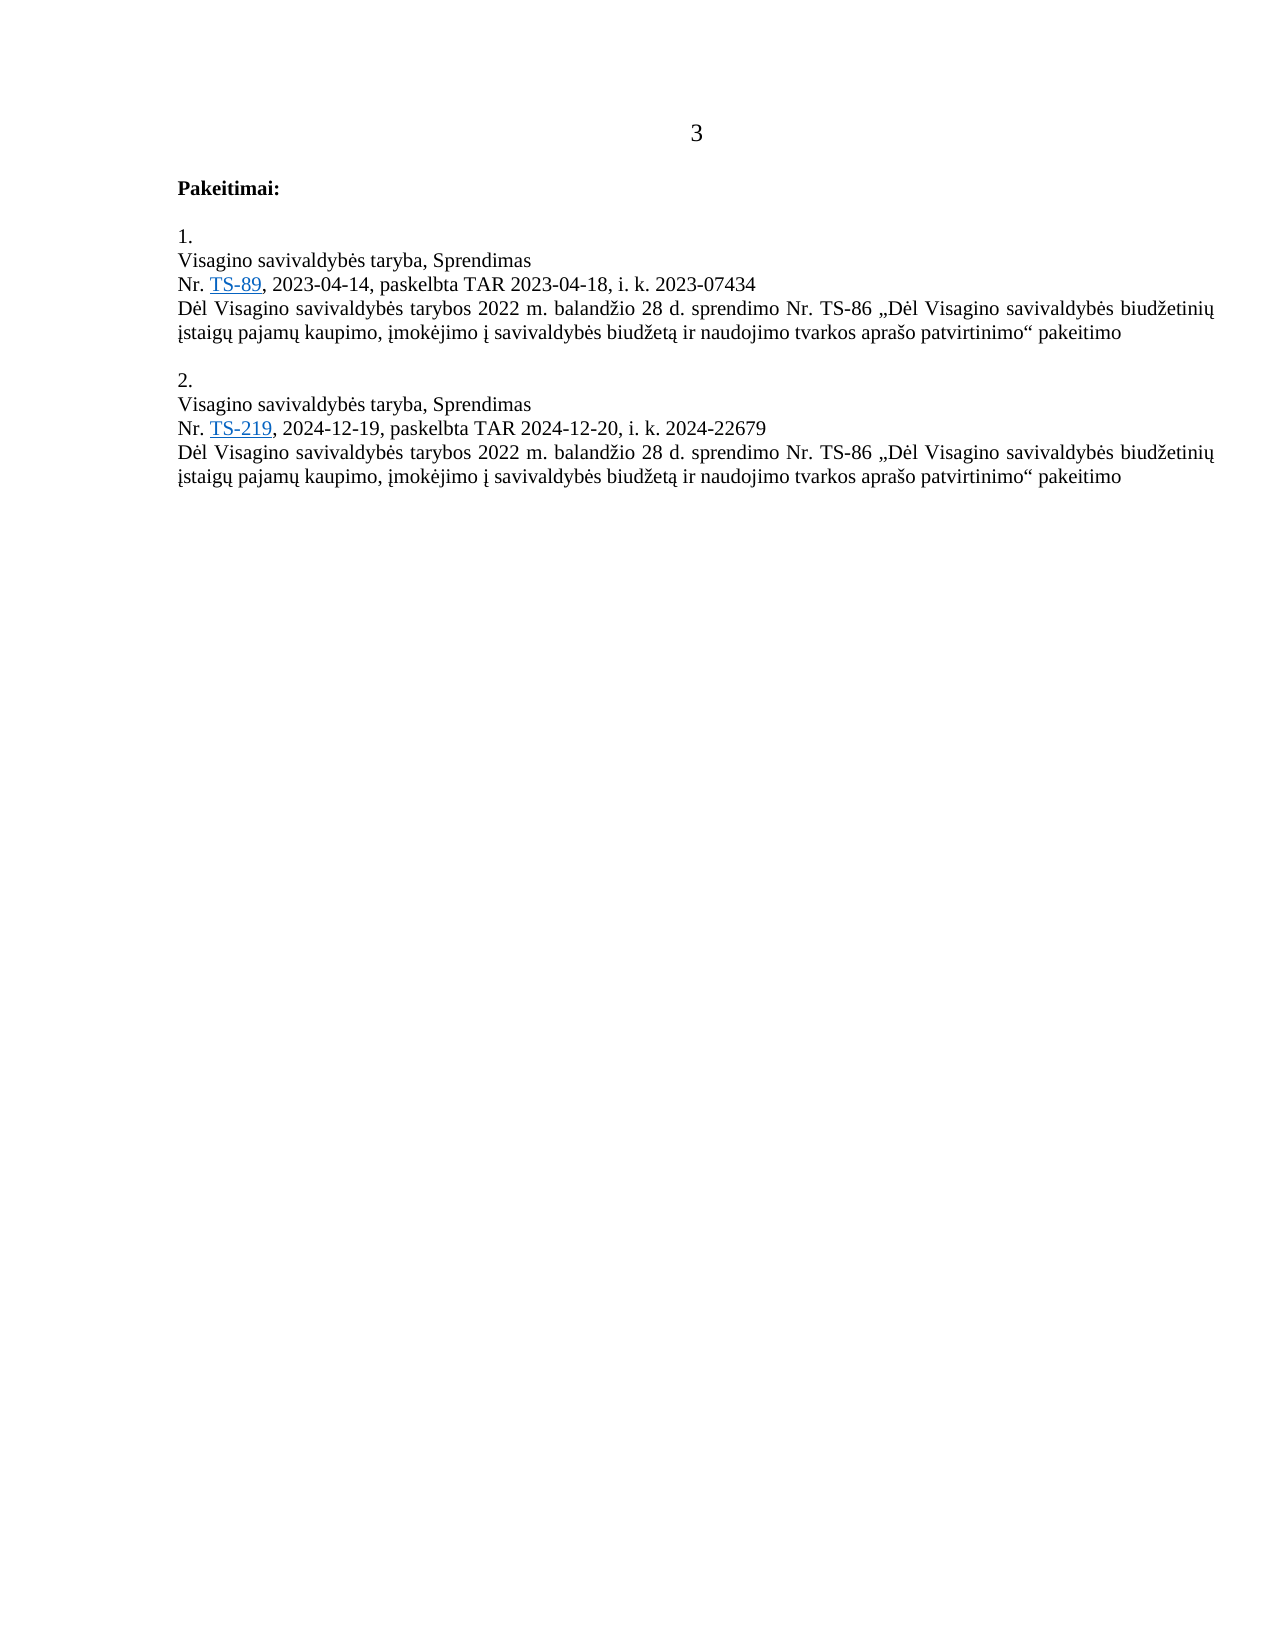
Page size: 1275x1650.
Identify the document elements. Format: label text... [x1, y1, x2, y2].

text Pakeitimai: [177, 176, 1216, 200]
text Dėl Visagino savivaldybės tarybos 2022 m. balandžio 28 d. sprendimo Nr. TS-86 „Dėl Visagino savivaldybės biudžetinių įstaigų pajamų kaupimo, įmokėjimo į savivaldybės biudžetą ir naudojimo tvarkos aprašo patvirtinimo“ pakeitimo [177, 296, 1216, 344]
text Visagino savivaldybės taryba, Sprendimas [177, 392, 1216, 416]
text Nr. TS-219, 2024-12-19, paskelbta TAR 2024-12-20, i. k. 2024-22679 [177, 416, 1216, 440]
text Visagino savivaldybės taryba, Sprendimas [177, 248, 1216, 272]
text Nr. TS-89, 2023-04-14, paskelbta TAR 2023-04-18, i. k. 2023-07434 [177, 272, 1216, 296]
text 2. [177, 368, 1216, 392]
text 1. [177, 224, 1216, 248]
text Dėl Visagino savivaldybės tarybos 2022 m. balandžio 28 d. sprendimo Nr. TS-86 „Dėl Visagino savivaldybės biudžetinių įstaigų pajamų kaupimo, įmokėjimo į savivaldybės biudžetą ir naudojimo tvarkos aprašo patvirtinimo“ pakeitimo [177, 440, 1216, 488]
